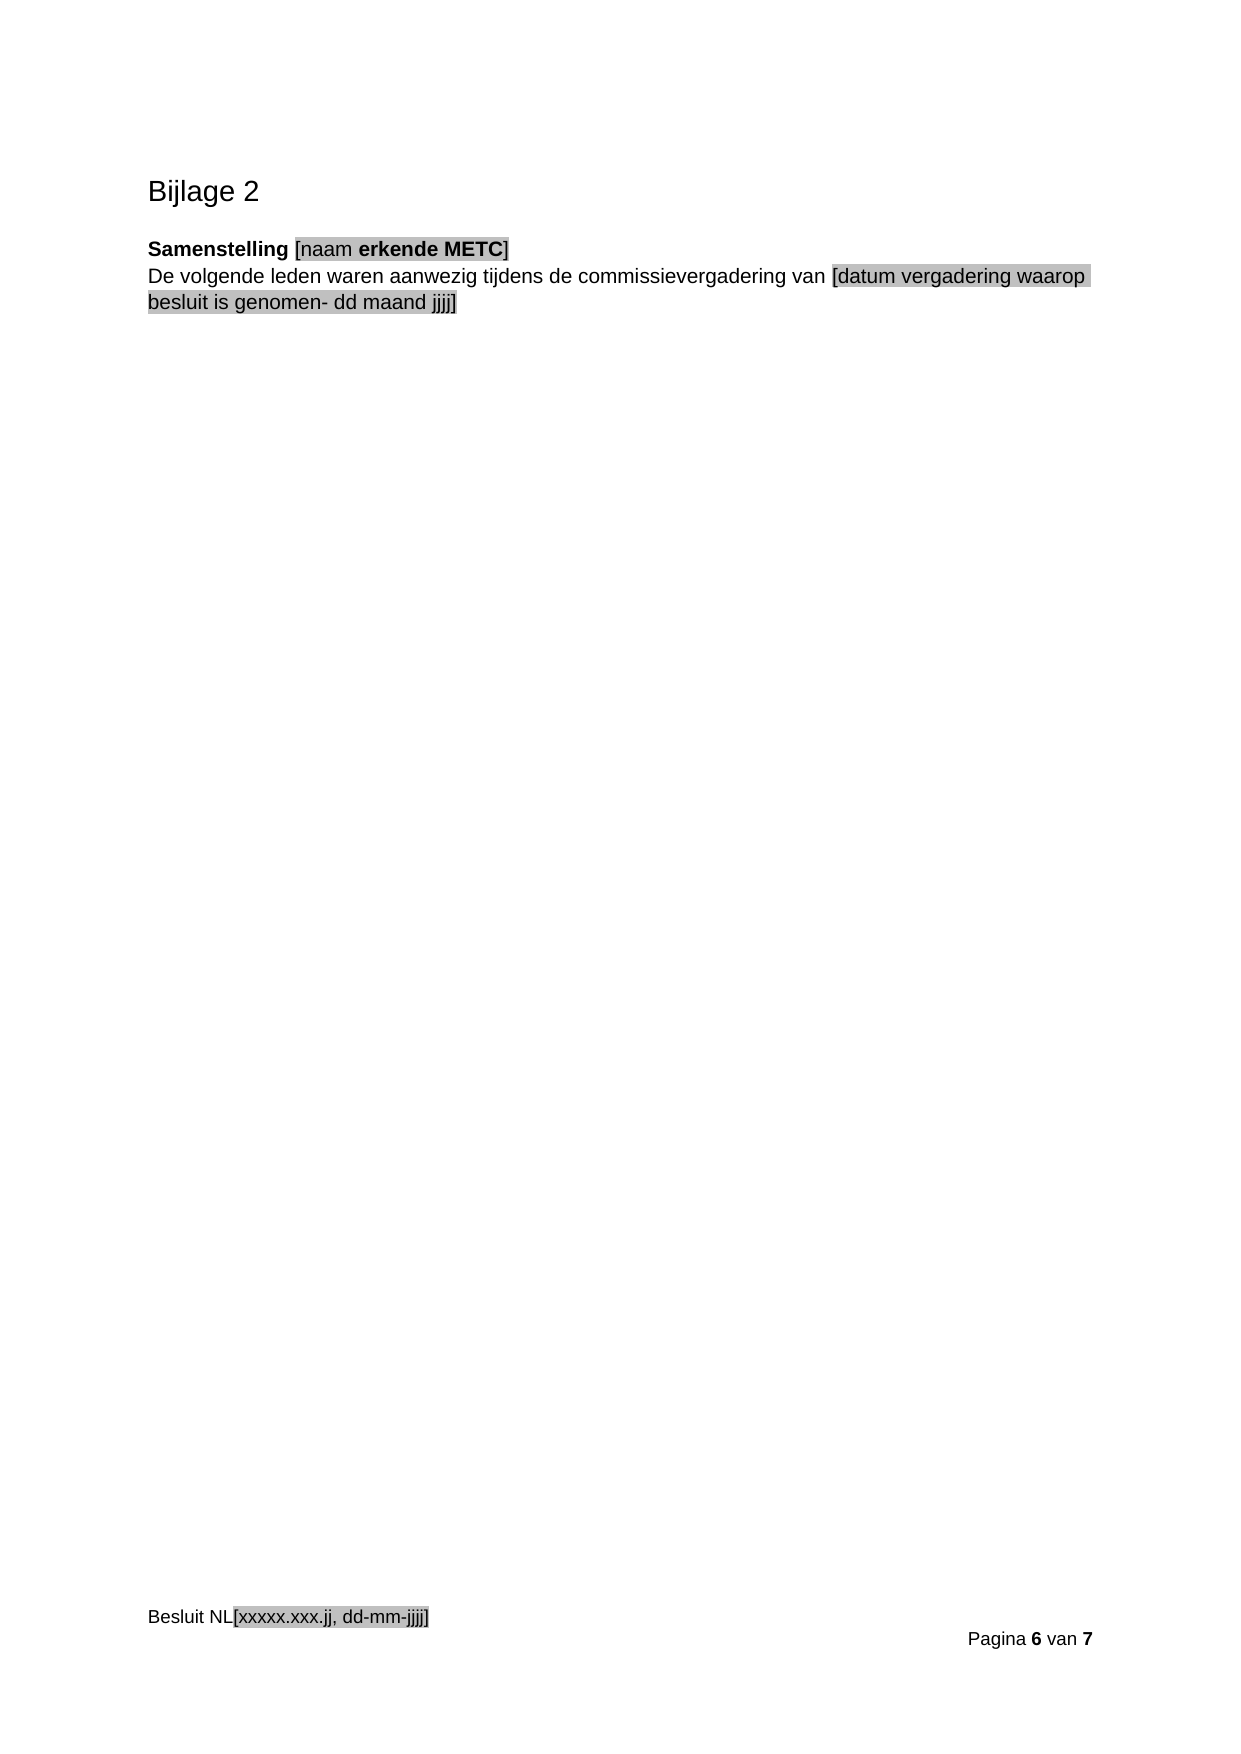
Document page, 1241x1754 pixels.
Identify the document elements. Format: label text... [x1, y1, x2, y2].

text Bijlage 2 [148, 174, 1093, 207]
text Samenstelling [naam erkende METC] [148, 237, 1093, 261]
text De volgende leden waren aanwezig tijdens de commissievergadering van [datum vergadering waarop besluit is genomen- dd maand jjjj] [148, 263, 1093, 314]
